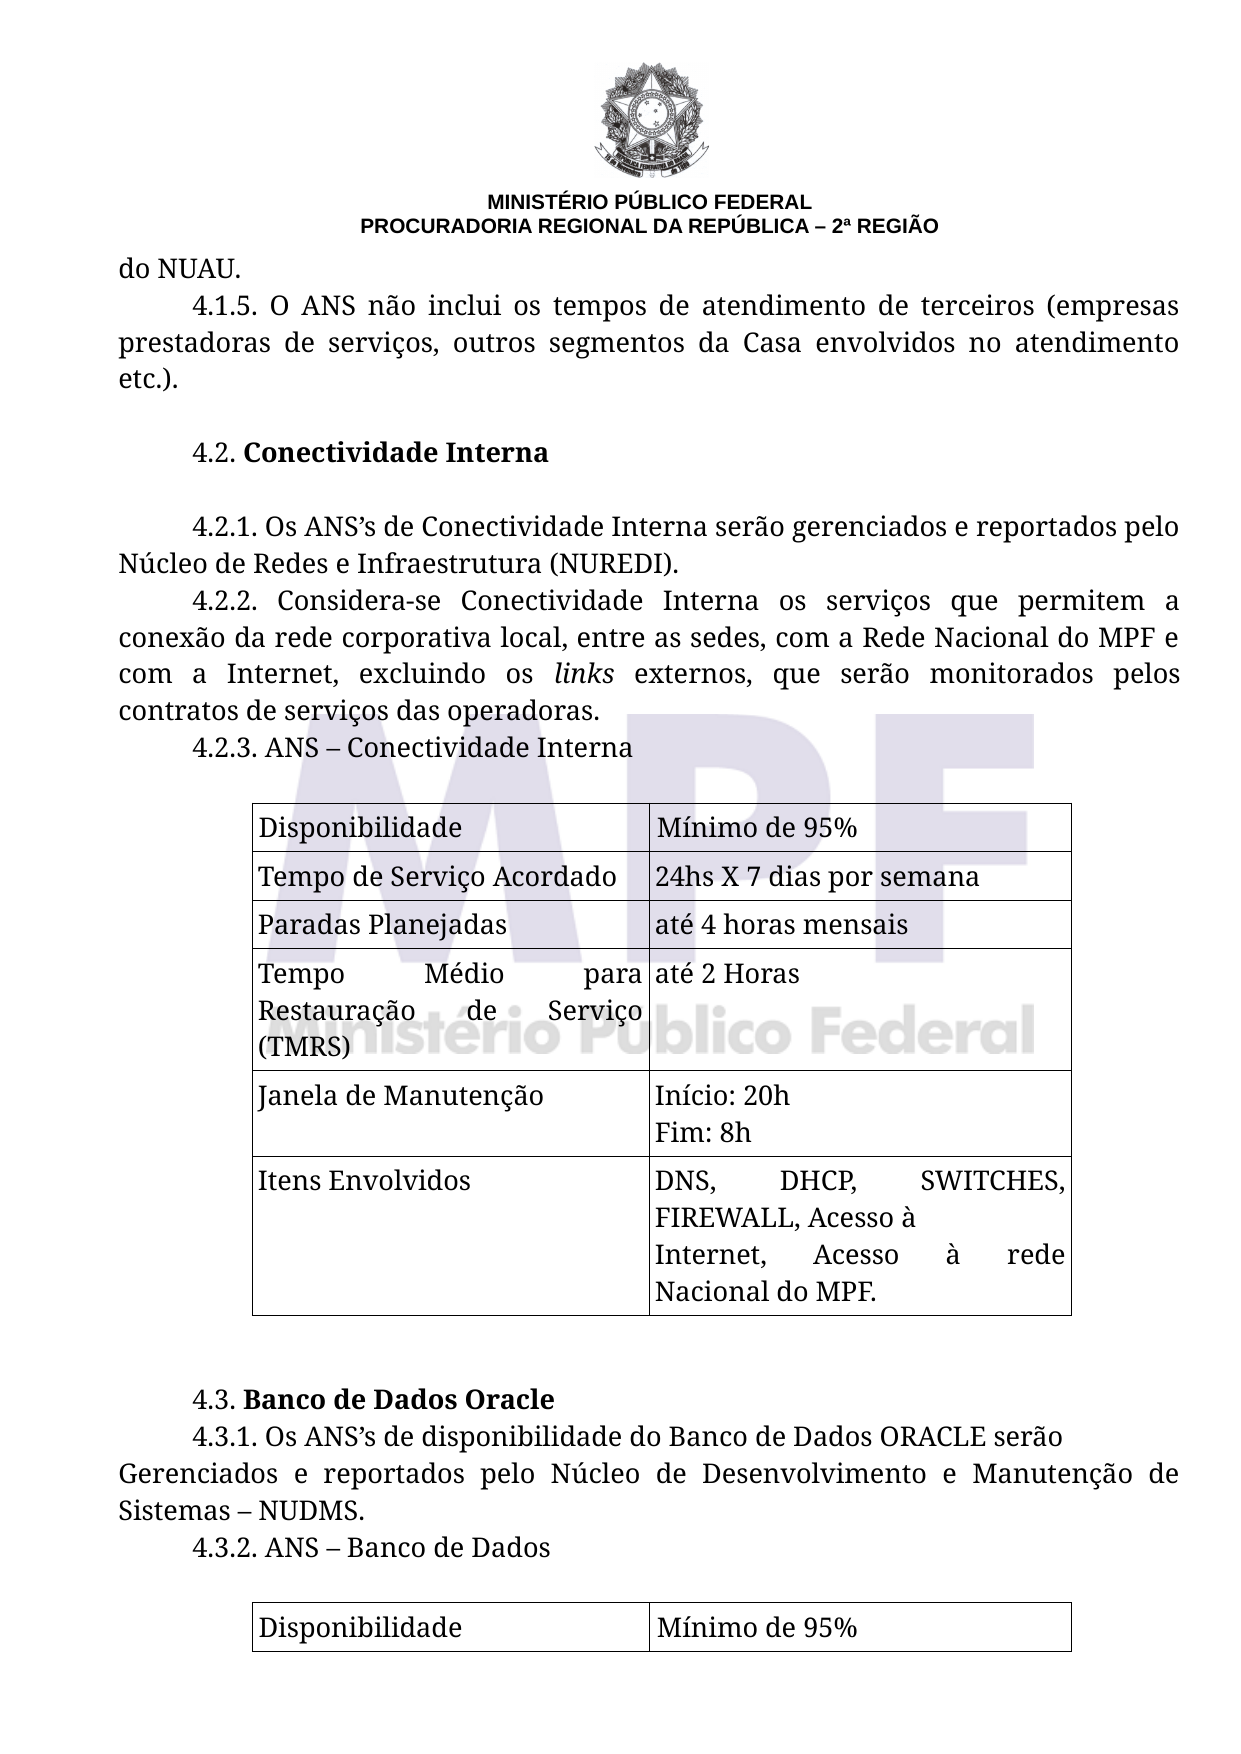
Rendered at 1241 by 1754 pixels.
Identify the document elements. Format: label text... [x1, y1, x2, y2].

text 4.3.2. ANS – Banco de Dados [118, 1528, 1181, 1565]
picture [266, 766, 1034, 803]
text 4.2.2. Considera-se Conectividade Interna os serviços que permitem a conexão da rede corporativa local, entre as sedes, com a Rede Nacional do MPF e com a Internet, excluindo os links externos, que serão monitorados pelos contratos de serviços das operadoras. [118, 581, 1181, 729]
text 4.3.1. Os ANS’s de disponibilidade do Banco de Dados ORACLE serão [118, 1418, 1181, 1454]
table_header Disponibilidade [253, 1603, 649, 1651]
table_cell até 2 Horas [650, 949, 1071, 1070]
table_cell Início: 20h Fim: 8h [650, 1071, 1071, 1156]
table_cell 24hs X 7 dias por semana [650, 852, 1071, 899]
table_cell Janela de Manutenção [253, 1071, 649, 1156]
table_header Mínimo de 95% [650, 804, 1071, 851]
table_cell Tempo Médio para Restauração de Serviço (TMRS) [253, 949, 649, 1070]
table_cell Itens Envolvidos [253, 1157, 649, 1315]
text 4.2.1. Os ANS’s de Conectividade Interna serão gerenciados e reportados pelo Núcleo de Redes e Infraestrutura (NUREDI). [118, 507, 1181, 581]
text 4.2.3. ANS – Conectividade Interna [118, 729, 1181, 766]
table_header Disponibilidade [253, 804, 649, 851]
table_cell DNS, DHCP, SWITCHES, FIREWALL, Acesso à Internet, Acesso à rede Nacional do MPF. [650, 1157, 1071, 1315]
text Gerenciados e reportados pelo Núcleo de Desenvolvimento e Manutenção de Sistemas – NUDMS. [118, 1454, 1181, 1528]
table_header Mínimo de 95% [650, 1603, 1071, 1651]
table_cell até 4 horas mensais [650, 901, 1071, 948]
table_cell Paradas Planejadas [253, 901, 649, 948]
picture [594, 62, 710, 178]
text do NUAU. [118, 249, 1181, 286]
text 4.3. Banco de Dados Oracle [118, 1381, 1181, 1418]
table_cell Tempo de Serviço Acordado [253, 852, 649, 899]
text 4.1.5. O ANS não inclui os tempos de atendimento de terceiros (empresas prestadoras de serviços, outros segmentos da Casa envolvidos no atendimento etc.). [118, 286, 1181, 397]
text 4.2. Conectividade Interna [118, 434, 1181, 471]
